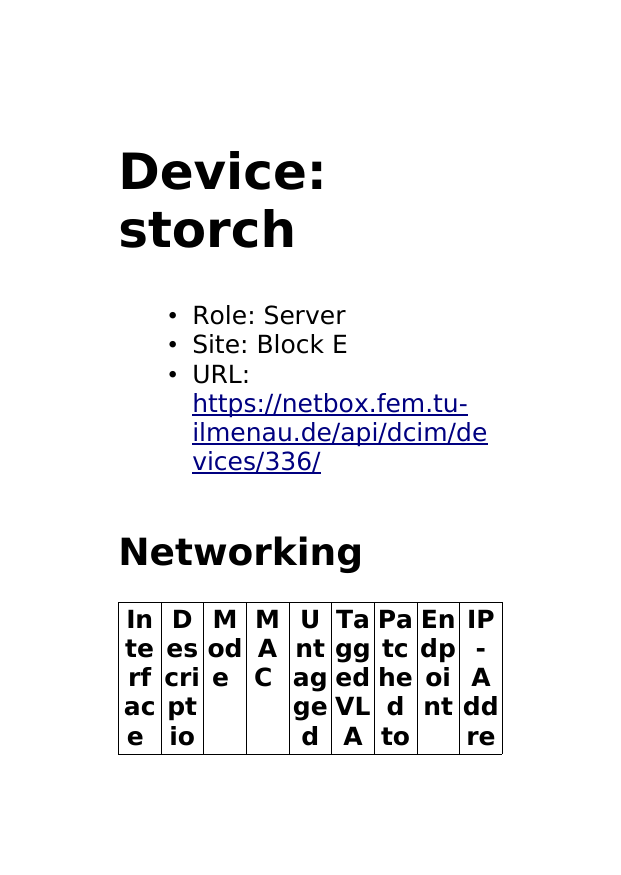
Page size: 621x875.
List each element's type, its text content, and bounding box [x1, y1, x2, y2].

list URL: https://netbox.fem.tu-ilmenau.de/api/dcim/devices/336/ [177, 360, 502, 477]
list Role: Server [177, 302, 502, 331]
subtitle Networking [118, 531, 502, 575]
list Site: Block E [177, 331, 502, 360]
table_header Untagged [290, 603, 331, 754]
table_header Interface [119, 603, 161, 754]
table_header IP-Addre [460, 603, 502, 754]
table_header Mode [204, 603, 246, 754]
subtitle Device: storch [118, 143, 502, 259]
table_header Tagged VLA [332, 603, 374, 754]
table_header Patched to [375, 603, 417, 754]
table_header MAC [247, 603, 289, 754]
table_header Endpoint [418, 603, 459, 754]
table_header Descriptio [162, 603, 203, 754]
